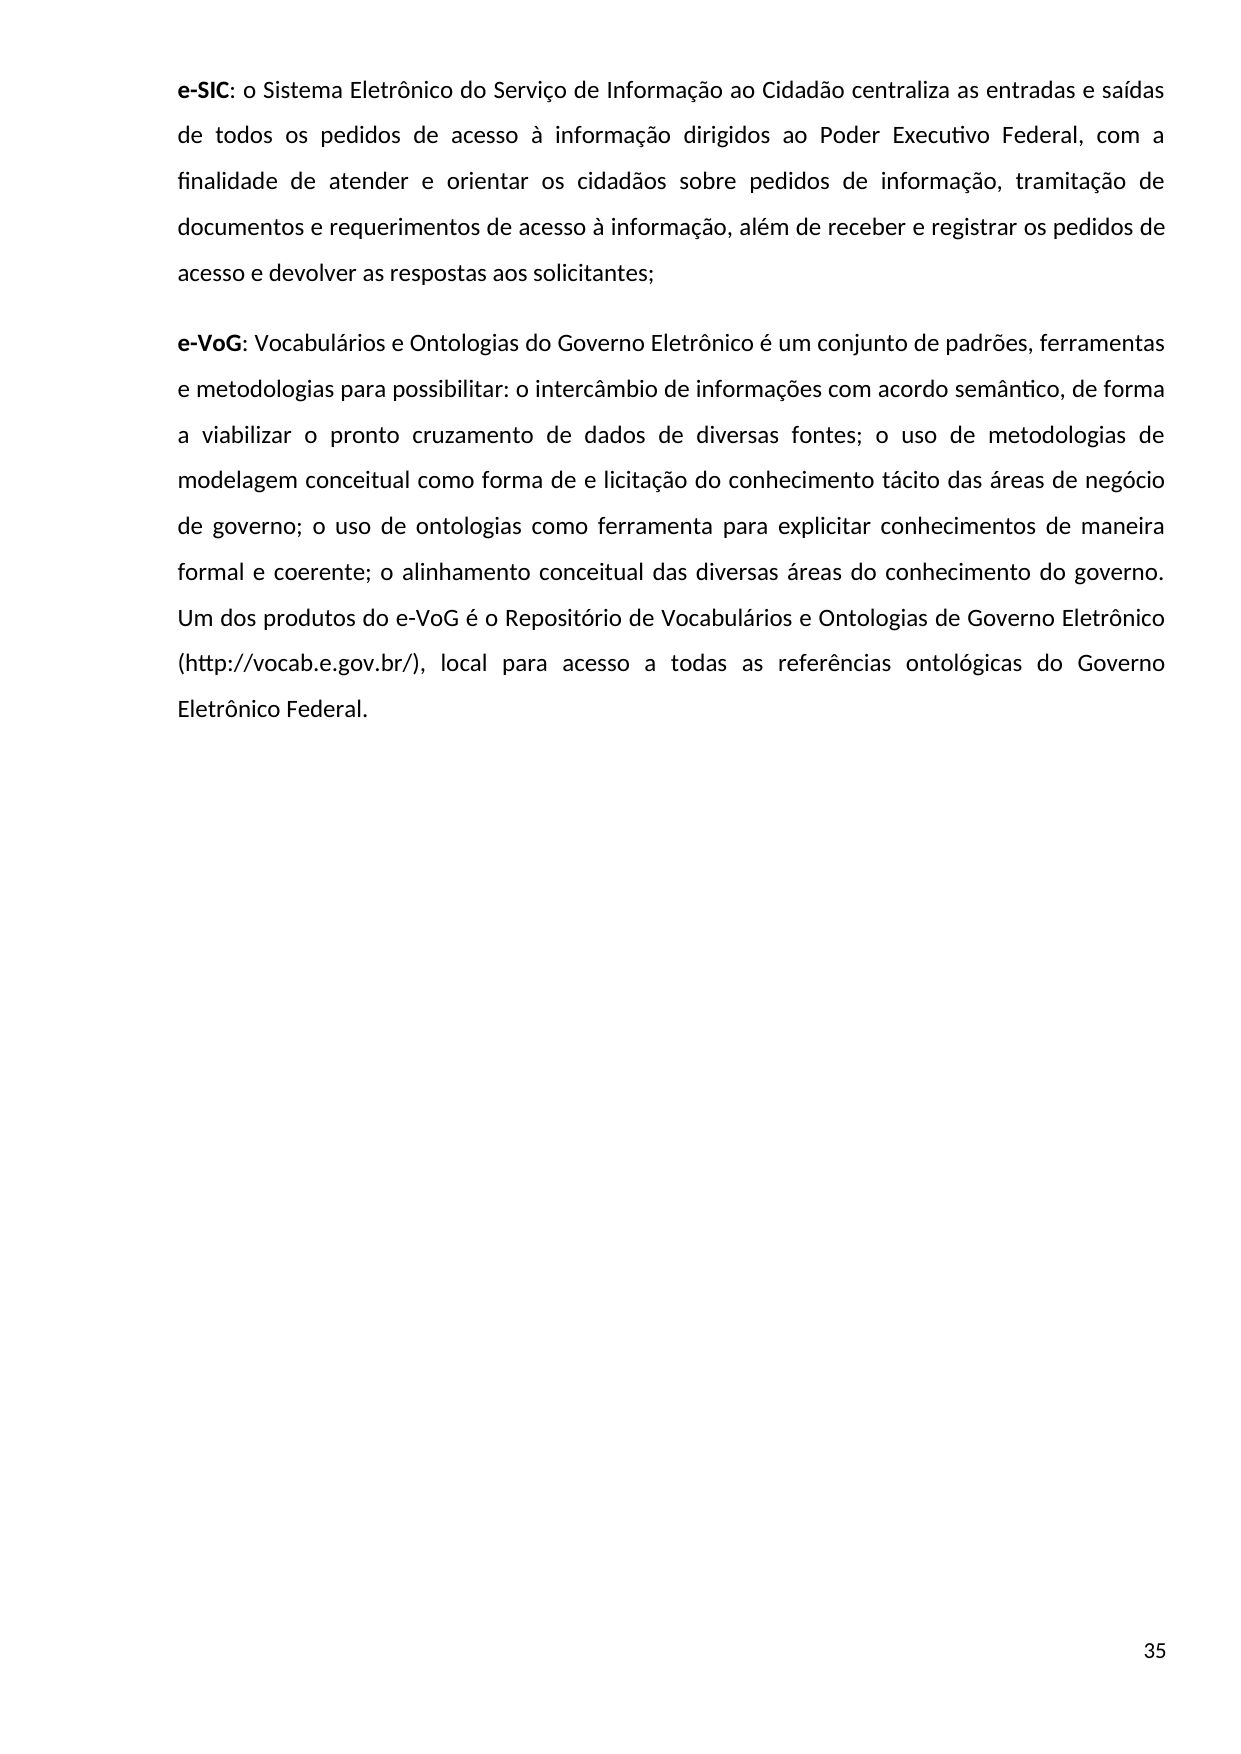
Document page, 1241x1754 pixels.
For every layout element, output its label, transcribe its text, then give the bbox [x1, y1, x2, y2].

text e-SIC: o Sistema Eletrônico do Serviço de Informação ao Cidadão centraliza as entradas e saídas de todos os pedidos de acesso à informação dirigidos ao Poder Executivo Federal, com a finalidade de atender e orientar os cidadãos sobre pedidos de informação, tramitação de documentos e requerimentos de acesso à informação, além de receber e registrar os pedidos de acesso e devolver as respostas aos solicitantes; [177, 74, 1166, 287]
text e-VoG: Vocabulários e Ontologias do Governo Eletrônico é um conjunto de padrões, ferramentas e metodologias para possibilitar: o intercâmbio de informações com acordo semântico, de forma a viabilizar o pronto cruzamento de dados de diversas fontes; o uso de metodologias de modelagem conceitual como forma de e licitação do conhecimento tácito das áreas de negócio de governo; o uso de ontologias como ferramenta para explicitar conhecimentos de maneira formal e coerente; o alinhamento conceitual das diversas áreas do conhecimento do governo. Um dos produtos do e-VoG é o Repositório de Vocabulários e Ontologias de Governo Eletrônico (http://vocab.e.gov.br/), local para acesso a todas as referências ontológicas do Governo Eletrônico Federal. [177, 327, 1166, 724]
